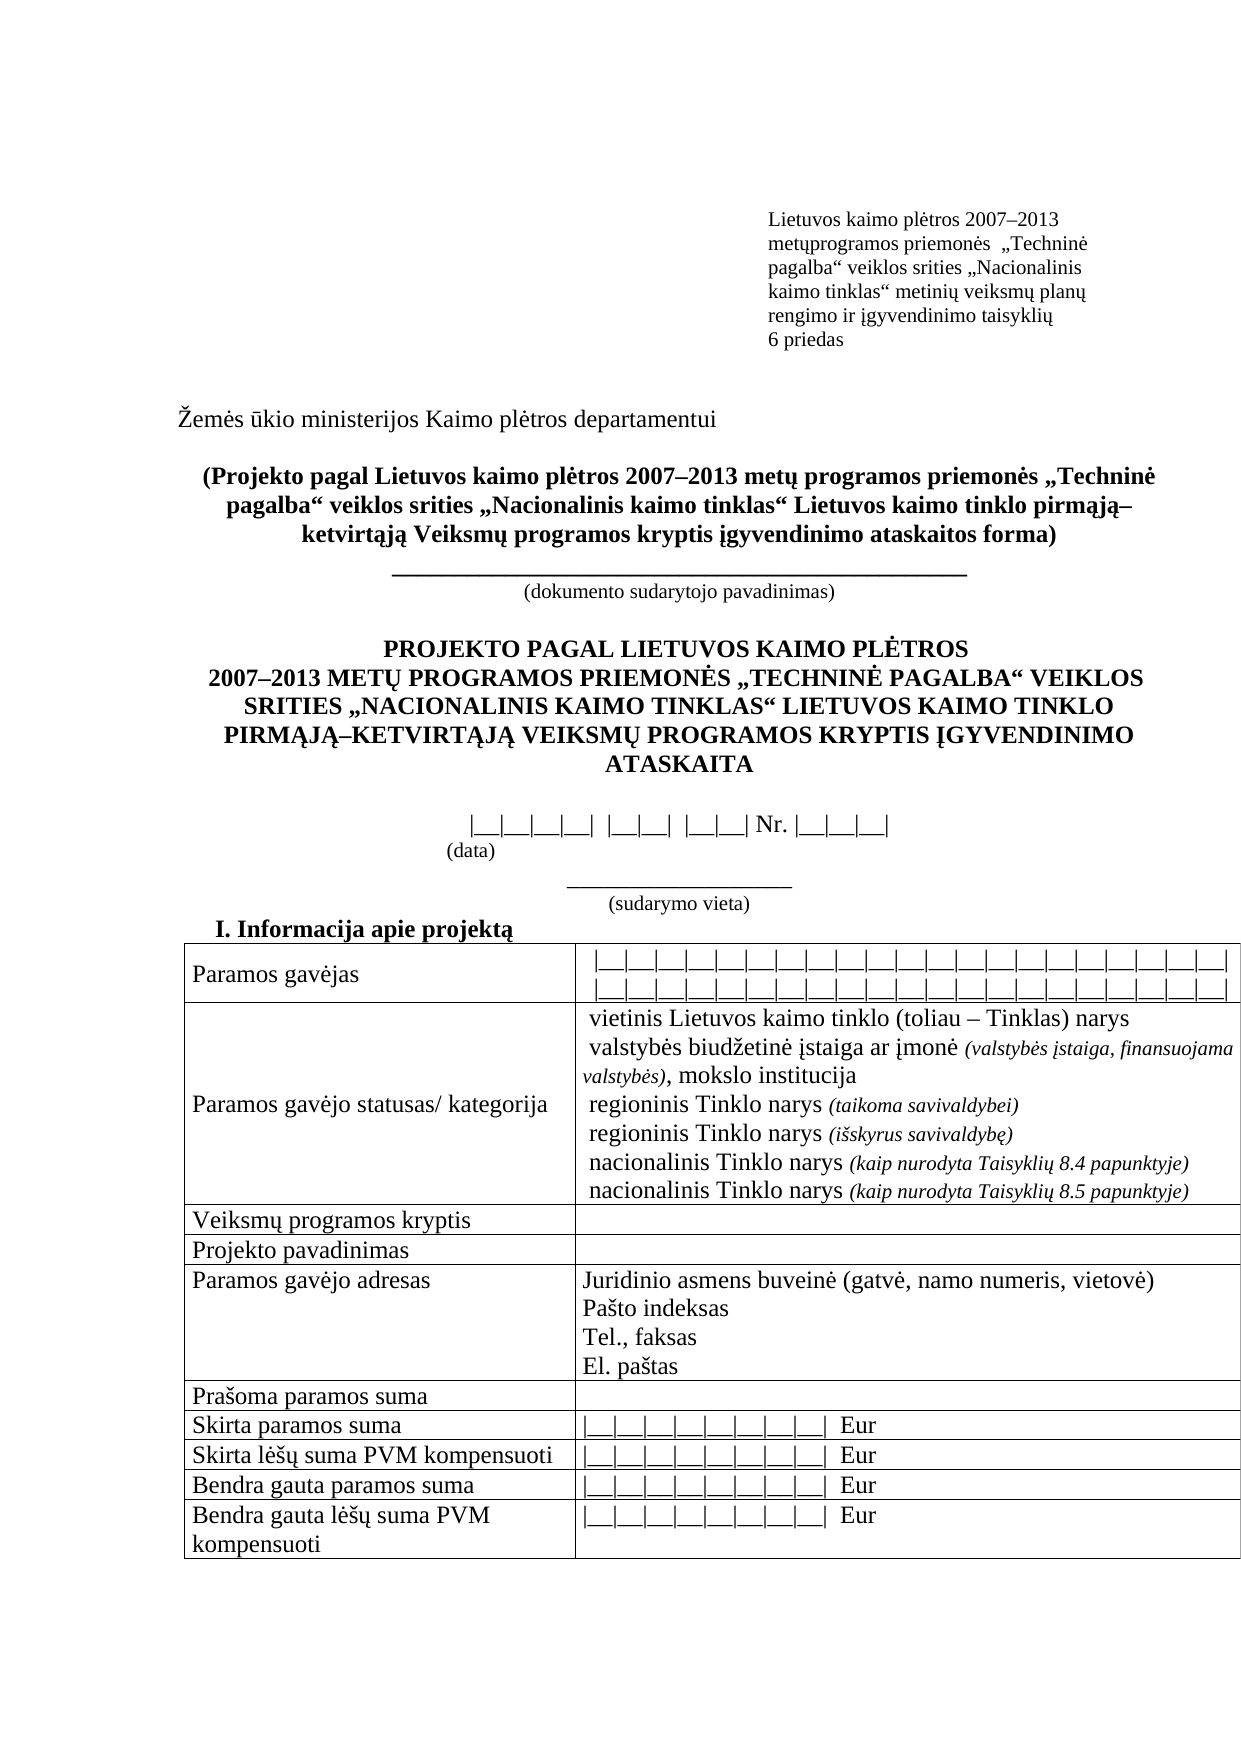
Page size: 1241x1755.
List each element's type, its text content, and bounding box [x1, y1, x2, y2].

text 2007–2013 METŲ PROGRAMOS PRIEMONĖS „TECHNINĖ PAGALBA“ VEIKLOS [177, 663, 1181, 691]
table_cell [576, 1381, 1240, 1409]
text |__|__|__|__| |__|__| |__|__| Nr. |__|__|__| [177, 809, 1181, 838]
text 6 priedas [177, 327, 1181, 351]
table_cell |__|__|__|__|__|__|__|__| Eur [576, 1500, 1240, 1557]
text (dokumento sudarytojo pavadinimas) [177, 579, 1181, 603]
text __________________ [177, 862, 1181, 890]
text (sudarymo vieta) [177, 890, 1181, 914]
text I. Informacija apie projektą [215, 914, 1181, 943]
text ______________________________________________ [177, 550, 1181, 579]
text SRITIES „NACIONALINIS KAIMO TINKLAS“ LIETUVOS KAIMO TINKLO PIRMĄJĄ–KETVIRTĄJĄ VEIKSMŲ PROGRAMOS KRYPTIS ĮGYVENDINIMO ATASKAITA [177, 691, 1181, 778]
text Lietuvos kaimo plėtros 2007–2013 [177, 207, 1181, 231]
table_cell |__|__|__|__|__|__|__|__| Eur [576, 1470, 1240, 1499]
table_cell Veiksmų programos kryptis [185, 1205, 575, 1234]
table_cell Juridinio asmens buveinė (gatvė, namo numeris, vietovė) Pašto indeksas Tel., faksas El. paštas [576, 1265, 1240, 1380]
table_cell Bendra gauta paramos suma [185, 1470, 575, 1499]
table_header Paramos gavėjas [185, 944, 575, 1002]
table_cell Skirta paramos suma [185, 1411, 575, 1439]
table_cell Paramos gavėjo statusas/ kategorija [185, 1003, 575, 1204]
text (Projekto pagal Lietuvos kaimo plėtros 2007–2013 metų programos priemonės „Techninė pagalba“ veiklos srities „Nacionalinis kaimo tinklas“ Lietuvos kaimo tinklo pirmąją–ketvirtąją Veiksmų programos kryptis įgyvendinimo ataskaitos forma) [177, 461, 1181, 548]
text PROJEKTO PAGAL LIETUVOS KAIMO PLĖTROS [177, 634, 1181, 663]
table_cell [576, 1205, 1240, 1234]
table_header |__|__|__|__|__|__|__|__|__|__|__|__|__|__|__|__|__|__|__|__|__| |__|__|__|__|__|__|__|__|__|__|__|__|__|__|__|__|__|__|__|__|__| [576, 944, 1240, 1002]
table_cell |__|__|__|__|__|__|__|__| Eur [576, 1411, 1240, 1439]
text metųprogramos priemonės „Techninė [177, 231, 1181, 255]
text Žemės ūkio ministerijos Kaimo plėtros departamentui [177, 404, 1181, 433]
table_cell Prašoma paramos suma [185, 1381, 575, 1409]
table_cell Bendra gauta lėšų suma PVM kompensuoti [185, 1500, 575, 1557]
text rengimo ir įgyvendinimo taisyklių [177, 303, 1181, 327]
text kaimo tinklas“ metinių veiksmų planų [177, 279, 1181, 303]
table_cell Skirta lėšų suma PVM kompensuoti [185, 1440, 575, 1469]
table_cell Paramos gavėjo adresas [185, 1265, 575, 1380]
text (data) [177, 838, 1181, 862]
table_cell [576, 1235, 1240, 1264]
table_cell |__|__|__|__|__|__|__|__| Eur [576, 1440, 1240, 1469]
table_cell Projekto pavadinimas [185, 1235, 575, 1264]
table_cell vietinis Lietuvos kaimo tinklo (toliau – Tinklas) narys valstybės biudžetinė įstaiga ar įmonė (valstybės įstaiga, finansuojama valstybės), mokslo institucija regioninis Tinklo narys (taikoma savivaldybei) regioninis Tinklo narys (išskyrus savivaldybę) nacionalinis Tinklo narys (kaip nurodyta Taisyklių 8.4 papunktyje) nacionalinis Tinklo narys (kaip nurodyta Taisyklių 8.5 papunktyje) [576, 1003, 1240, 1204]
text pagalba“ veiklos srities „Nacionalinis [177, 255, 1181, 279]
